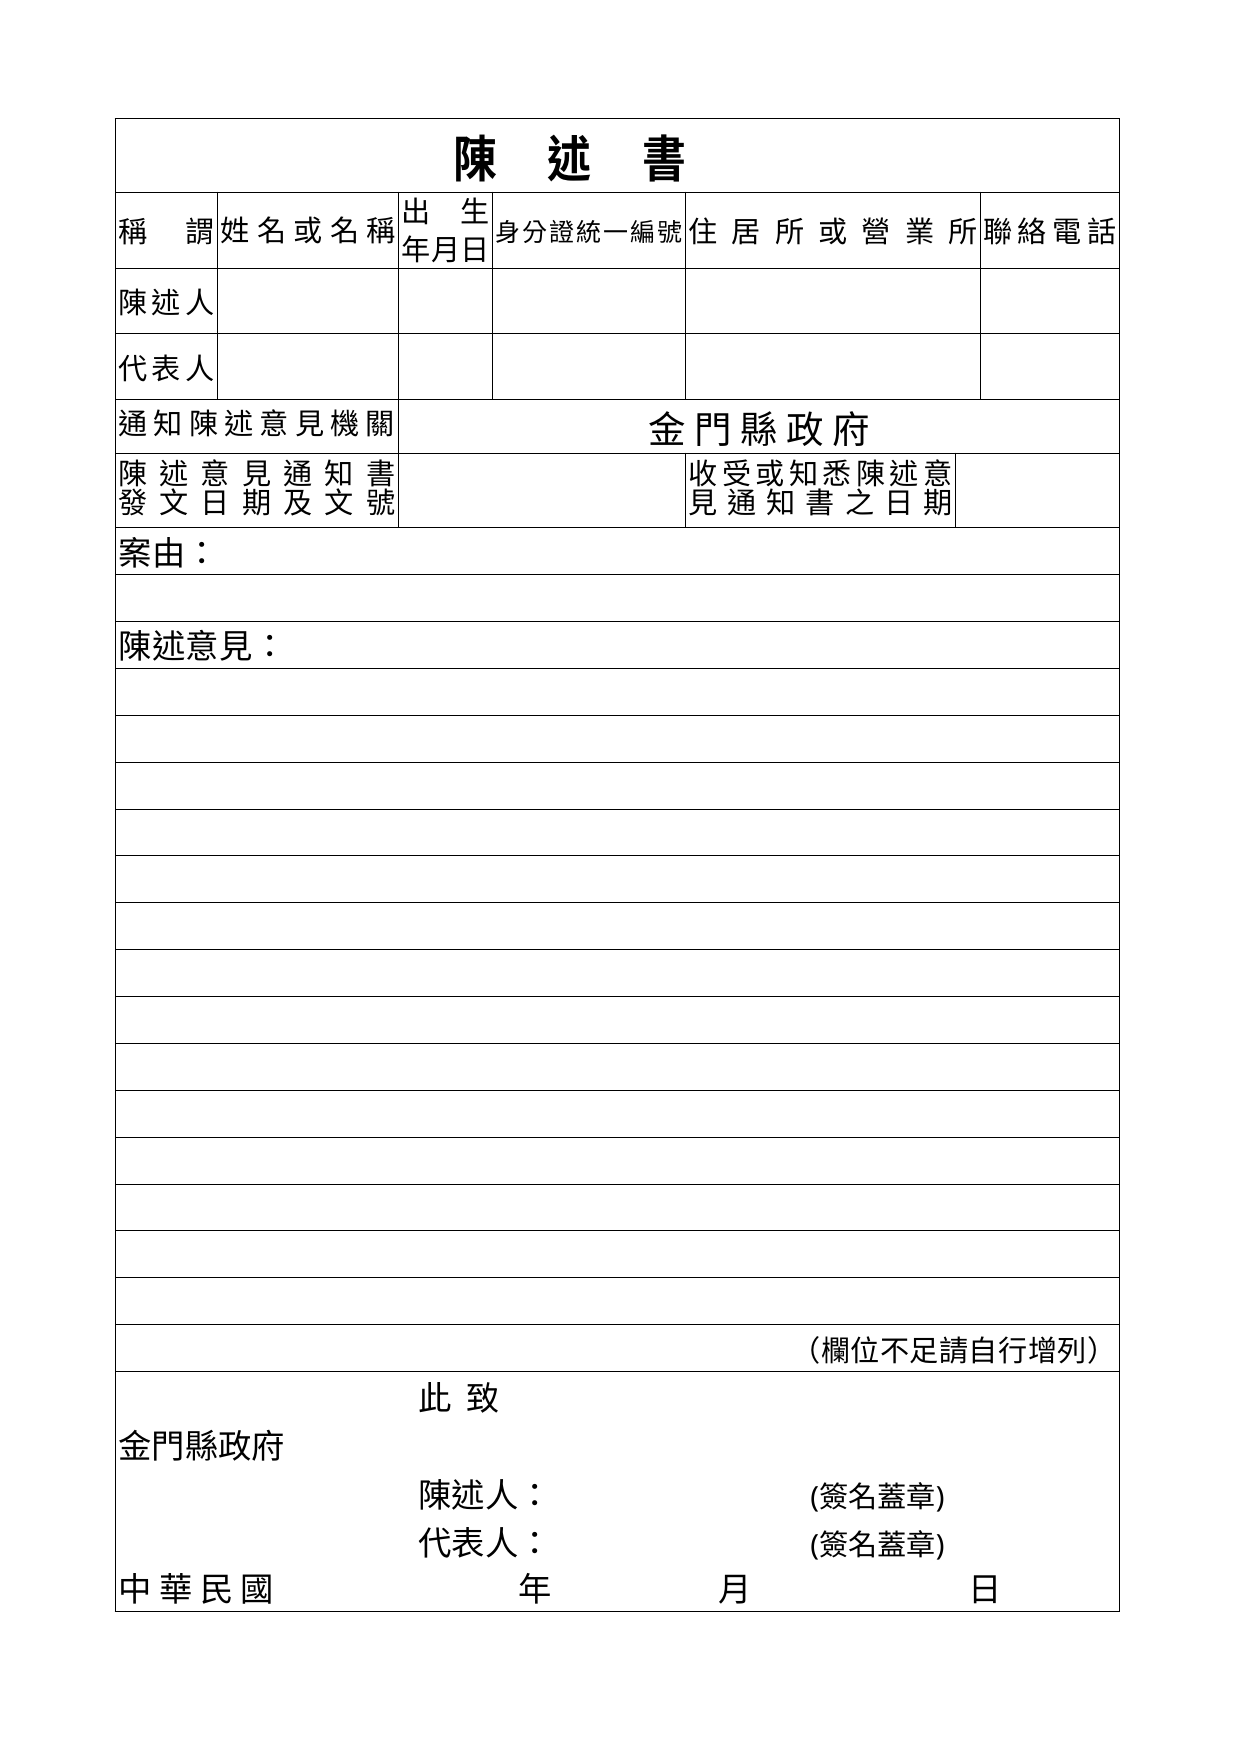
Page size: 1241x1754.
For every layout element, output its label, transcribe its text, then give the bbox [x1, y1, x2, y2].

table_header 陳述書 [116, 119, 1119, 192]
table_cell [218, 269, 398, 333]
table_cell [116, 1231, 1119, 1277]
table_cell [981, 334, 1119, 399]
table_cell 陳述人 [116, 269, 217, 333]
table_cell 案由： [116, 528, 1119, 574]
table_cell [116, 856, 1119, 902]
table_cell 住居所或營業所 [686, 193, 980, 268]
table_cell [218, 334, 398, 399]
table_cell 姓名或名稱 [218, 193, 398, 268]
table_cell [116, 1185, 1119, 1230]
table_cell 收受或知悉陳述意 見通知書之日期 [686, 454, 955, 527]
table_cell 身分證統一編號 [493, 193, 685, 268]
table_cell [116, 763, 1119, 808]
table_cell 稱謂 [116, 193, 217, 268]
table_cell [399, 454, 685, 527]
table_cell [116, 1044, 1119, 1090]
table_cell [116, 997, 1119, 1043]
table_cell 陳述意見通知書 發文日期及文號 [116, 454, 398, 527]
table_cell [116, 810, 1119, 855]
table_cell [493, 269, 685, 333]
table_cell [686, 269, 980, 333]
table_cell [116, 575, 1119, 621]
table_cell [493, 334, 685, 399]
table_cell 代表人 [116, 334, 217, 399]
table_cell [956, 454, 1119, 527]
table_cell [116, 903, 1119, 949]
table_cell [399, 334, 492, 399]
table_cell 金 門 縣 政 府 [399, 400, 1119, 452]
table_cell [116, 716, 1119, 762]
table_cell 此 致 金門縣政府 陳述人： (簽名蓋章) 代表人： (簽名蓋章) 中 華 民 國 年 月 日 [116, 1372, 1119, 1611]
table_cell [116, 1278, 1119, 1324]
table_cell （欄位不足請自行增列） [116, 1325, 1119, 1371]
table_cell 聯絡電話 [981, 193, 1119, 268]
table_cell [116, 1091, 1119, 1137]
table_cell 陳述意見： [116, 622, 1119, 668]
table_cell [116, 1138, 1119, 1183]
table_cell 通知陳述意見機關 [116, 400, 398, 452]
table_cell [116, 669, 1119, 715]
table_cell [399, 269, 492, 333]
table_cell [686, 334, 980, 399]
table_cell 出生 年月日 [399, 193, 492, 268]
table_cell [981, 269, 1119, 333]
table_cell [116, 950, 1119, 996]
